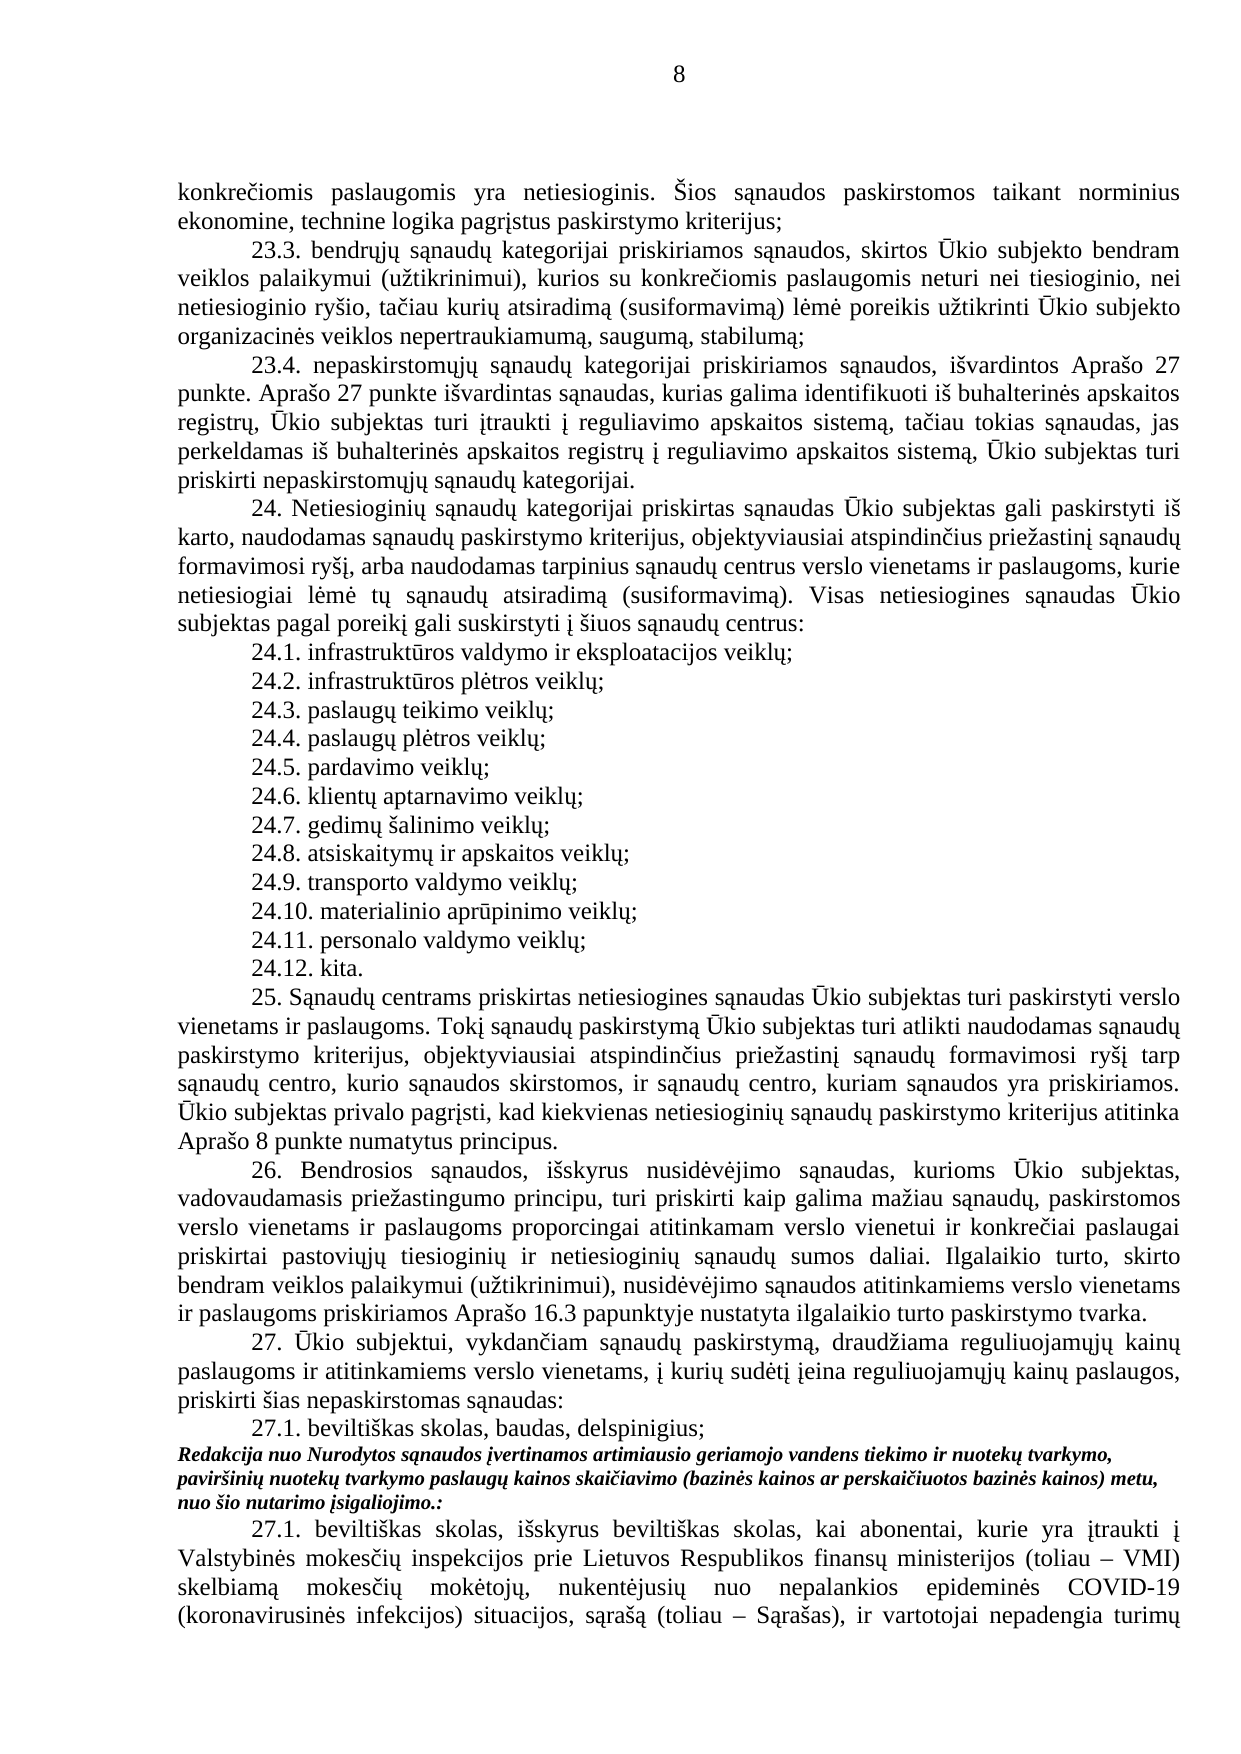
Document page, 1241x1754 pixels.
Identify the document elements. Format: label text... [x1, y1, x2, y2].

text 24. Netiesioginių sąnaudų kategorijai priskirtas sąnaudas Ūkio subjektas gali paskirstyti iš karto, naudodamas sąnaudų paskirstymo kriterijus, objektyviausiai atspindinčius priežastinį sąnaudų formavimosi ryšį, arba naudodamas tarpinius sąnaudų centrus verslo vienetams ir paslaugoms, kurie netiesiogiai lėmė tų sąnaudų atsiradimą (susiformavimą). Visas netiesiogines sąnaudas Ūkio subjektas pagal poreikį gali suskirstyti į šiuos sąnaudų centrus: [177, 493, 1181, 637]
text 25. Sąnaudų centrams priskirtas netiesiogines sąnaudas Ūkio subjektas turi paskirstyti verslo vienetams ir paslaugoms. Tokį sąnaudų paskirstymą Ūkio subjektas turi atlikti naudodamas sąnaudų paskirstymo kriterijus, objektyviausiai atspindinčius priežastinį sąnaudų formavimosi ryšį tarp sąnaudų centro, kurio sąnaudos skirstomos, ir sąnaudų centro, kuriam sąnaudos yra priskiriamos. Ūkio subjektas privalo pagrįsti, kad kiekvienas netiesioginių sąnaudų paskirstymo kriterijus atitinka Aprašo 8 punkte numatytus principus. [177, 982, 1181, 1155]
text 24.6. klientų aptarnavimo veiklų; [177, 781, 1181, 810]
text 27. Ūkio subjektui, vykdančiam sąnaudų paskirstymą, draudžiama reguliuojamųjų kainų paslaugoms ir atitinkamiems verslo vienetams, į kurių sudėtį įeina reguliuojamųjų kainų paslaugos, priskirti šias nepaskirstomas sąnaudas: [177, 1327, 1181, 1413]
text 27.1. beviltiškas skolas, baudas, delspinigius; [177, 1413, 1181, 1442]
text 24.11. personalo valdymo veiklų; [177, 925, 1181, 953]
text Redakcija nuo Nurodytos sąnaudos įvertinamos artimiausio geriamojo vandens tiekimo ir nuotekų tvarkymo, paviršinių nuotekų tvarkymo paslaugų kainos skaičiavimo (bazinės kainos ar perskaičiuotos bazinės kainos) metu, nuo šio nutarimo įsigaliojimo.: [177, 1442, 1181, 1514]
text 23.3. bendrųjų sąnaudų kategorijai priskiriamos sąnaudos, skirtos Ūkio subjekto bendram veiklos palaikymui (užtikrinimui), kurios su konkrečiomis paslaugomis neturi nei tiesioginio, nei netiesioginio ryšio, tačiau kurių atsiradimą (susiformavimą) lėmė poreikis užtikrinti Ūkio subjekto organizacinės veiklos nepertraukiamumą, saugumą, stabilumą; [177, 235, 1181, 350]
text konkrečiomis paslaugomis yra netiesioginis. Šios sąnaudos paskirstomos taikant norminius ekonomine, technine logika pagrįstus paskirstymo kriterijus; [177, 177, 1181, 235]
text 24.1. infrastruktūros valdymo ir eksploatacijos veiklų; [177, 637, 1181, 666]
text 24.5. pardavimo veiklų; [177, 752, 1181, 781]
text 24.3. paslaugų teikimo veiklų; [177, 695, 1181, 723]
text 24.2. infrastruktūros plėtros veiklų; [177, 666, 1181, 695]
text 24.7. gedimų šalinimo veiklų; [177, 810, 1181, 838]
text 24.4. paslaugų plėtros veiklų; [177, 723, 1181, 752]
text 24.9. transporto valdymo veiklų; [177, 867, 1181, 896]
text 23.4. nepaskirstomųjų sąnaudų kategorijai priskiriamos sąnaudos, išvardintos Aprašo 27 punkte. Aprašo 27 punkte išvardintas sąnaudas, kurias galima identifikuoti iš buhalterinės apskaitos registrų, Ūkio subjektas turi įtraukti į reguliavimo apskaitos sistemą, tačiau tokias sąnaudas, jas perkeldamas iš buhalterinės apskaitos registrų į reguliavimo apskaitos sistemą, Ūkio subjektas turi priskirti nepaskirstomųjų sąnaudų kategorijai. [177, 350, 1181, 493]
text 26. Bendrosios sąnaudos, išskyrus nusidėvėjimo sąnaudas, kurioms Ūkio subjektas, vadovaudamasis priežastingumo principu, turi priskirti kaip galima mažiau sąnaudų, paskirstomos verslo vienetams ir paslaugoms proporcingai atitinkamam verslo vienetui ir konkrečiai paslaugai priskirtai pastoviųjų tiesioginių ir netiesioginių sąnaudų sumos daliai. Ilgalaikio turto, skirto bendram veiklos palaikymui (užtikrinimui), nusidėvėjimo sąnaudos atitinkamiems verslo vienetams ir paslaugoms priskiriamos Aprašo 16.3 papunktyje nustatyta ilgalaikio turto paskirstymo tvarka. [177, 1155, 1181, 1327]
text 24.12. kita. [177, 953, 1181, 982]
text 24.8. atsiskaitymų ir apskaitos veiklų; [177, 838, 1181, 867]
text 24.10. materialinio aprūpinimo veiklų; [177, 896, 1181, 925]
text 27.1. beviltiškas skolas, išskyrus beviltiškas skolas, kai abonentai, kurie yra įtraukti į Valstybinės mokesčių inspekcijos prie Lietuvos Respublikos finansų ministerijos (toliau – VMI) skelbiamą mokesčių mokėtojų, nukentėjusių nuo nepalankios epideminės COVID-19 (koronavirusinės infekcijos) situacijos, sąrašą (toliau – Sąrašas), ir vartotojai nepadengia turimų [177, 1514, 1181, 1629]
